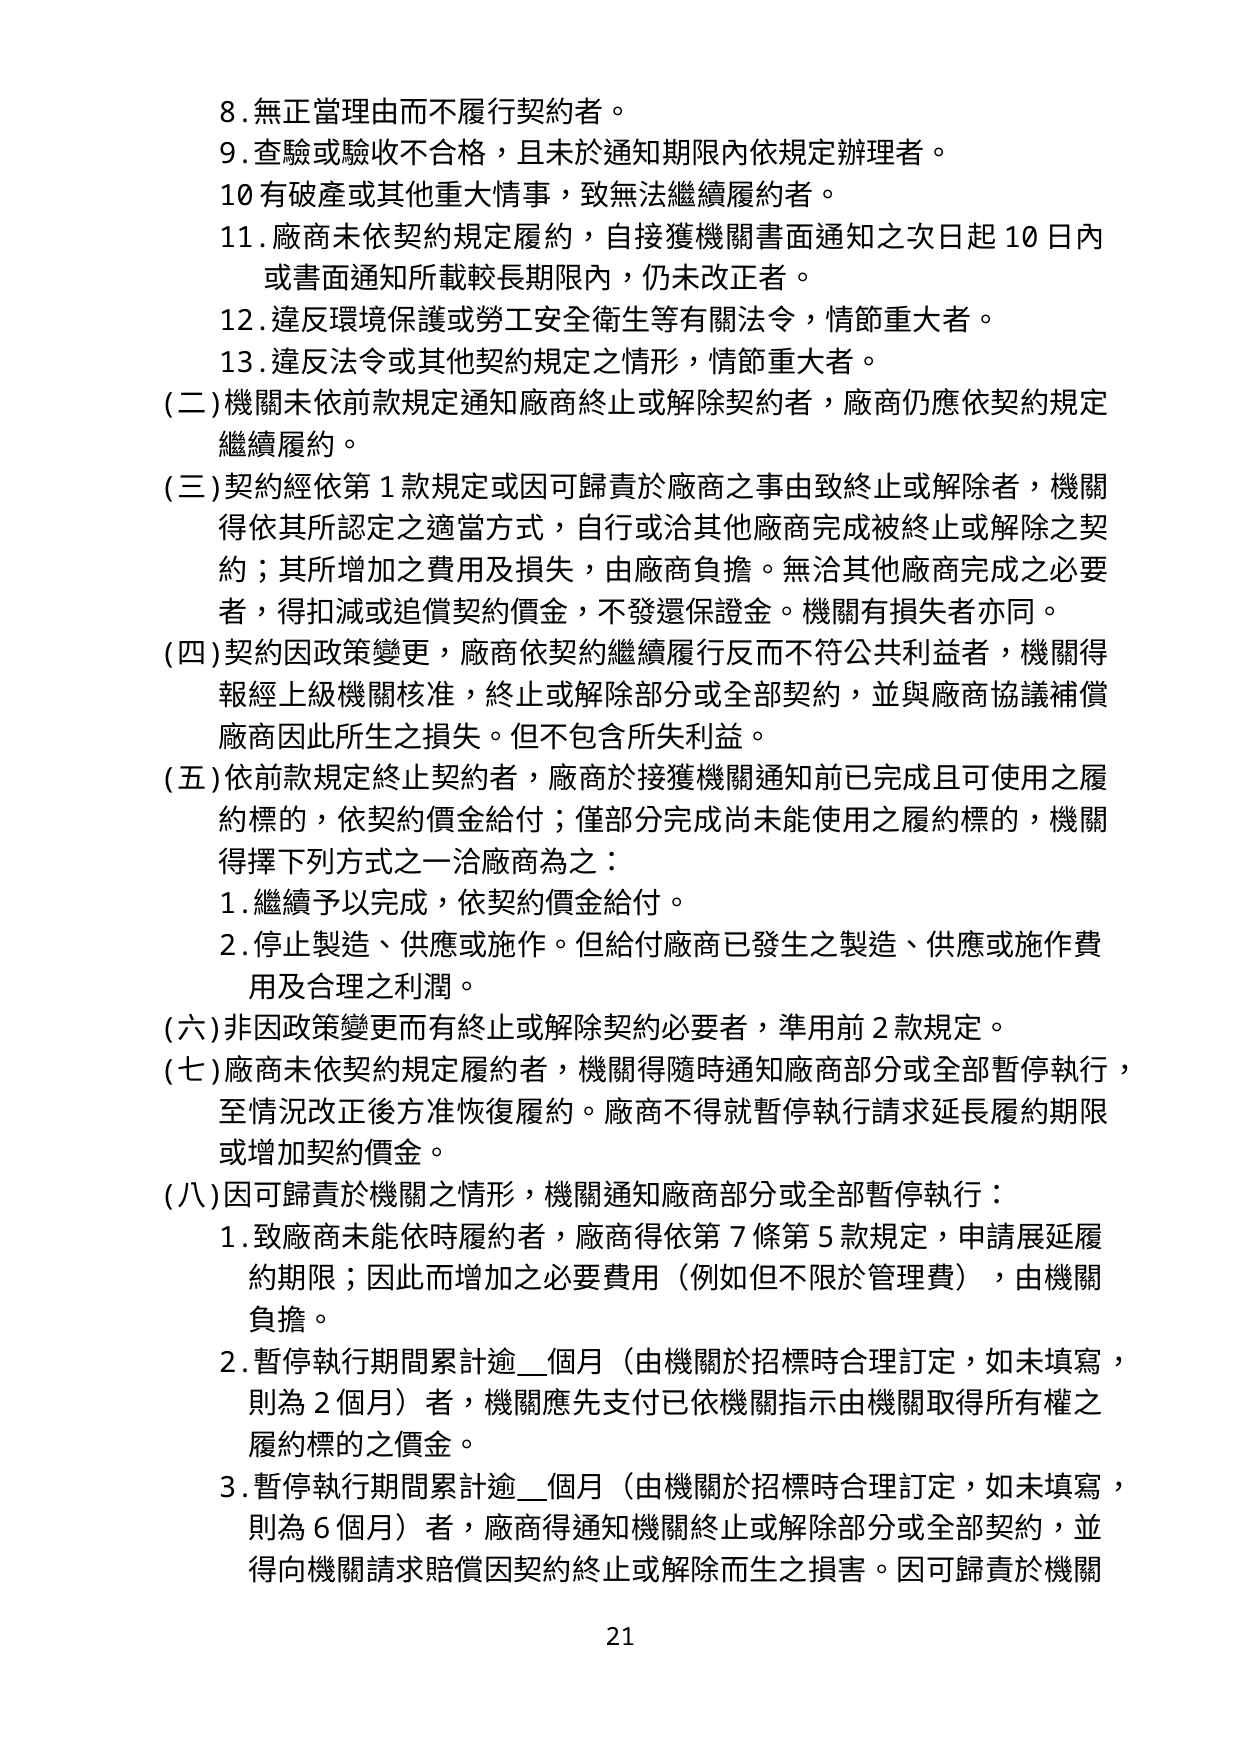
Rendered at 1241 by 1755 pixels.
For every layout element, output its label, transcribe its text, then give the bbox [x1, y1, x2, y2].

text (七)廠商未依契約規定履約者，機關得隨時通知廠商部分或全部暫停執行，至情況改正後方准恢復履約。廠商不得就暫停執行請求延長履約期限或增加契約價金。 [159, 1047, 1110, 1172]
text 3.暫停執行期間累計逾＿個月（由機關於招標時合理訂定，如未填寫，則為6個月）者，廠商得通知機關終止或解除部分或全部契約，並得向機關請求賠償因契約終止或解除而生之損害。因可歸責於機關之情形無法開始履約者，亦同。 [218, 1464, 1104, 1589]
text 11.廠商未依契約規定履約，自接獲機關書面通知之次日起10日內或書面通知所載較長期限內，仍未改正者。 [218, 214, 1104, 297]
text 9.查驗或驗收不合格，且未於通知期限內依規定辦理者。 [218, 130, 1104, 172]
text 8.無正當理由而不履行契約者。 [218, 89, 1104, 130]
text 10有破產或其他重大情事，致無法繼續履約者。 [218, 172, 1104, 214]
text (三)契約經依第1款規定或因可歸責於廠商之事由致終止或解除者，機關得依其所認定之適當方式，自行或洽其他廠商完成被終止或解除之契約；其所增加之費用及損失，由廠商負擔。無洽其他廠商完成之必要者，得扣減或追償契約價金，不發還保證金。機關有損失者亦同。 [159, 464, 1110, 630]
text 2.停止製造、供應或施作。但給付廠商已發生之製造、供應或施作費用及合理之利潤。 [218, 922, 1104, 1005]
text 1.致廠商未能依時履約者，廠商得依第7條第5款規定，申請展延履約期限；因此而增加之必要費用（例如但不限於管理費），由機關負擔。 [218, 1214, 1104, 1339]
text (四)契約因政策變更，廠商依契約繼續履行反而不符公共利益者，機關得報經上級機關核准，終止或解除部分或全部契約，並與廠商協議補償廠商因此所生之損失。但不包含所失利益。 [159, 630, 1110, 755]
text 2.暫停執行期間累計逾＿個月（由機關於招標時合理訂定，如未填寫，則為2個月）者，機關應先支付已依機關指示由機關取得所有權之履約標的之價金。 [218, 1339, 1104, 1464]
text (五)依前款規定終止契約者，廠商於接獲機關通知前已完成且可使用之履約標的，依契約價金給付；僅部分完成尚未能使用之履約標的，機關得擇下列方式之一洽廠商為之： [159, 755, 1110, 880]
text 1.繼續予以完成，依契約價金給付。 [218, 880, 1104, 922]
text 13.違反法令或其他契約規定之情形，情節重大者。 [218, 339, 1104, 380]
text 12.違反環境保護或勞工安全衛生等有關法令，情節重大者。 [218, 297, 1104, 339]
text (二)機關未依前款規定通知廠商終止或解除契約者，廠商仍應依契約規定繼續履約。 [159, 380, 1110, 464]
text (八)因可歸責於機關之情形，機關通知廠商部分或全部暫停執行： [159, 1172, 1110, 1214]
text (六)非因政策變更而有終止或解除契約必要者，準用前2款規定。 [159, 1005, 1110, 1047]
